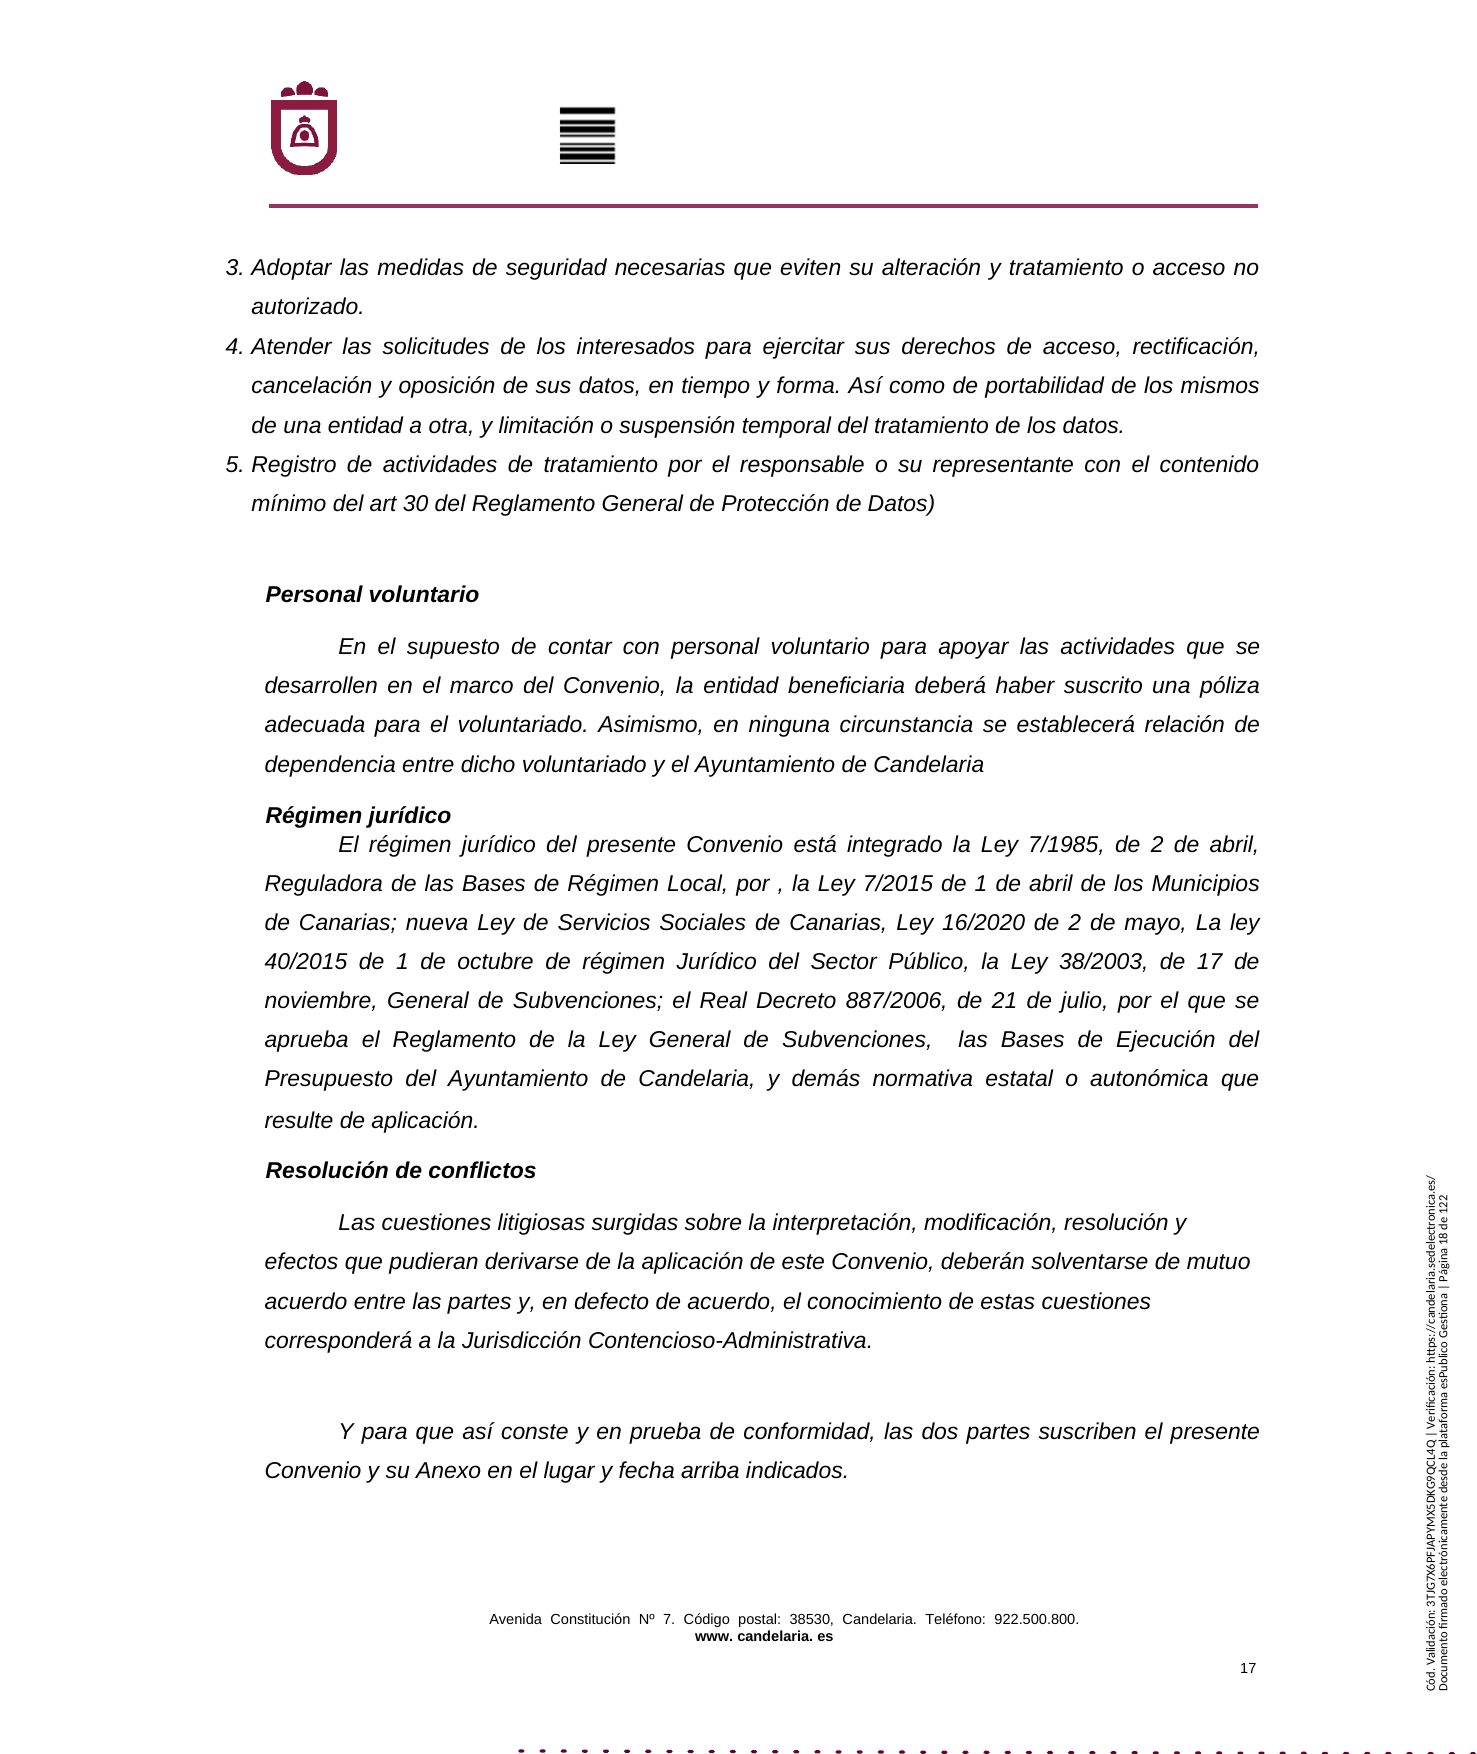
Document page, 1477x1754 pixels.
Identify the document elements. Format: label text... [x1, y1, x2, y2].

subtitle Resolución de conflictos [265, 1157, 1264, 1183]
text El régimen jurídico del presente Convenio está integrado la Ley 7/1985, de 2 de abril, Reguladora de las Bases de Régimen Local, por , la Ley 7/2015 de 1 de abril de los Municipios de Canarias; nueva Ley de Servicios Sociales de Canarias, Ley 16/2020 de 2 de mayo, La ley 40/2015 de 1 de octubre de régimen Jurídico del Sector Público, la Ley 38/2003, de 17 de noviembre, General de Subvenciones; el Real Decreto 887/2006, de 21 de julio, por el que se aprueba el Reglamento de la Ley General de Subvenciones, las Bases de Ejecución del Presupuesto del Ayuntamiento de Candelaria, y demás normativa estatal o autonómica que resulte de aplicación. [264, 831, 1263, 1133]
list Atender las solicitudes de los interesados para ejercitar sus derechos de acceso, rectificación, cancelación y oposición de sus datos, en tiempo y forma. Así como de portabilidad de los mismos de una entidad a otra, y limitación o suspensión temporal del tratamiento de los datos. [225, 333, 1263, 438]
subtitle Régimen jurídico [265, 802, 1264, 829]
text Y para que así conste y en prueba de conformidad, las dos partes suscriben el presente Convenio y su Anexo en el lugar y fecha arriba indicados. [264, 1418, 1263, 1484]
text En el supuesto de contar con personal voluntario para apoyar las actividades que se desarrollen en el marco del Convenio, la entidad beneficiaria deberá haber suscrito una póliza adecuada para el voluntariado. Asimismo, en ninguna circunstancia se establecerá relación de dependencia entre dicho voluntariado y el Ayuntamiento de Candelaria [264, 633, 1263, 777]
list Registro de actividades de tratamiento por el responsable o su representante con el contenido mínimo del art 30 del Reglamento General de Protección de Datos) [225, 451, 1263, 517]
text Las cuestiones litigiosas surgidas sobre la interpretación, modificación, resolución y efectos que pudieran derivarse de la aplicación de este Convenio, deberán solventarse de mutuo acuerdo entre las partes y, en defecto de acuerdo, el conocimiento de estas cuestiones corresponderá a la Jurisdicción Contencioso-Administrativa. [264, 1209, 1264, 1353]
list Adoptar las medidas de seguridad necesarias que eviten su alteración y tratamiento o acceso no autorizado. [225, 254, 1263, 319]
subtitle Personal voluntario [265, 581, 1264, 608]
